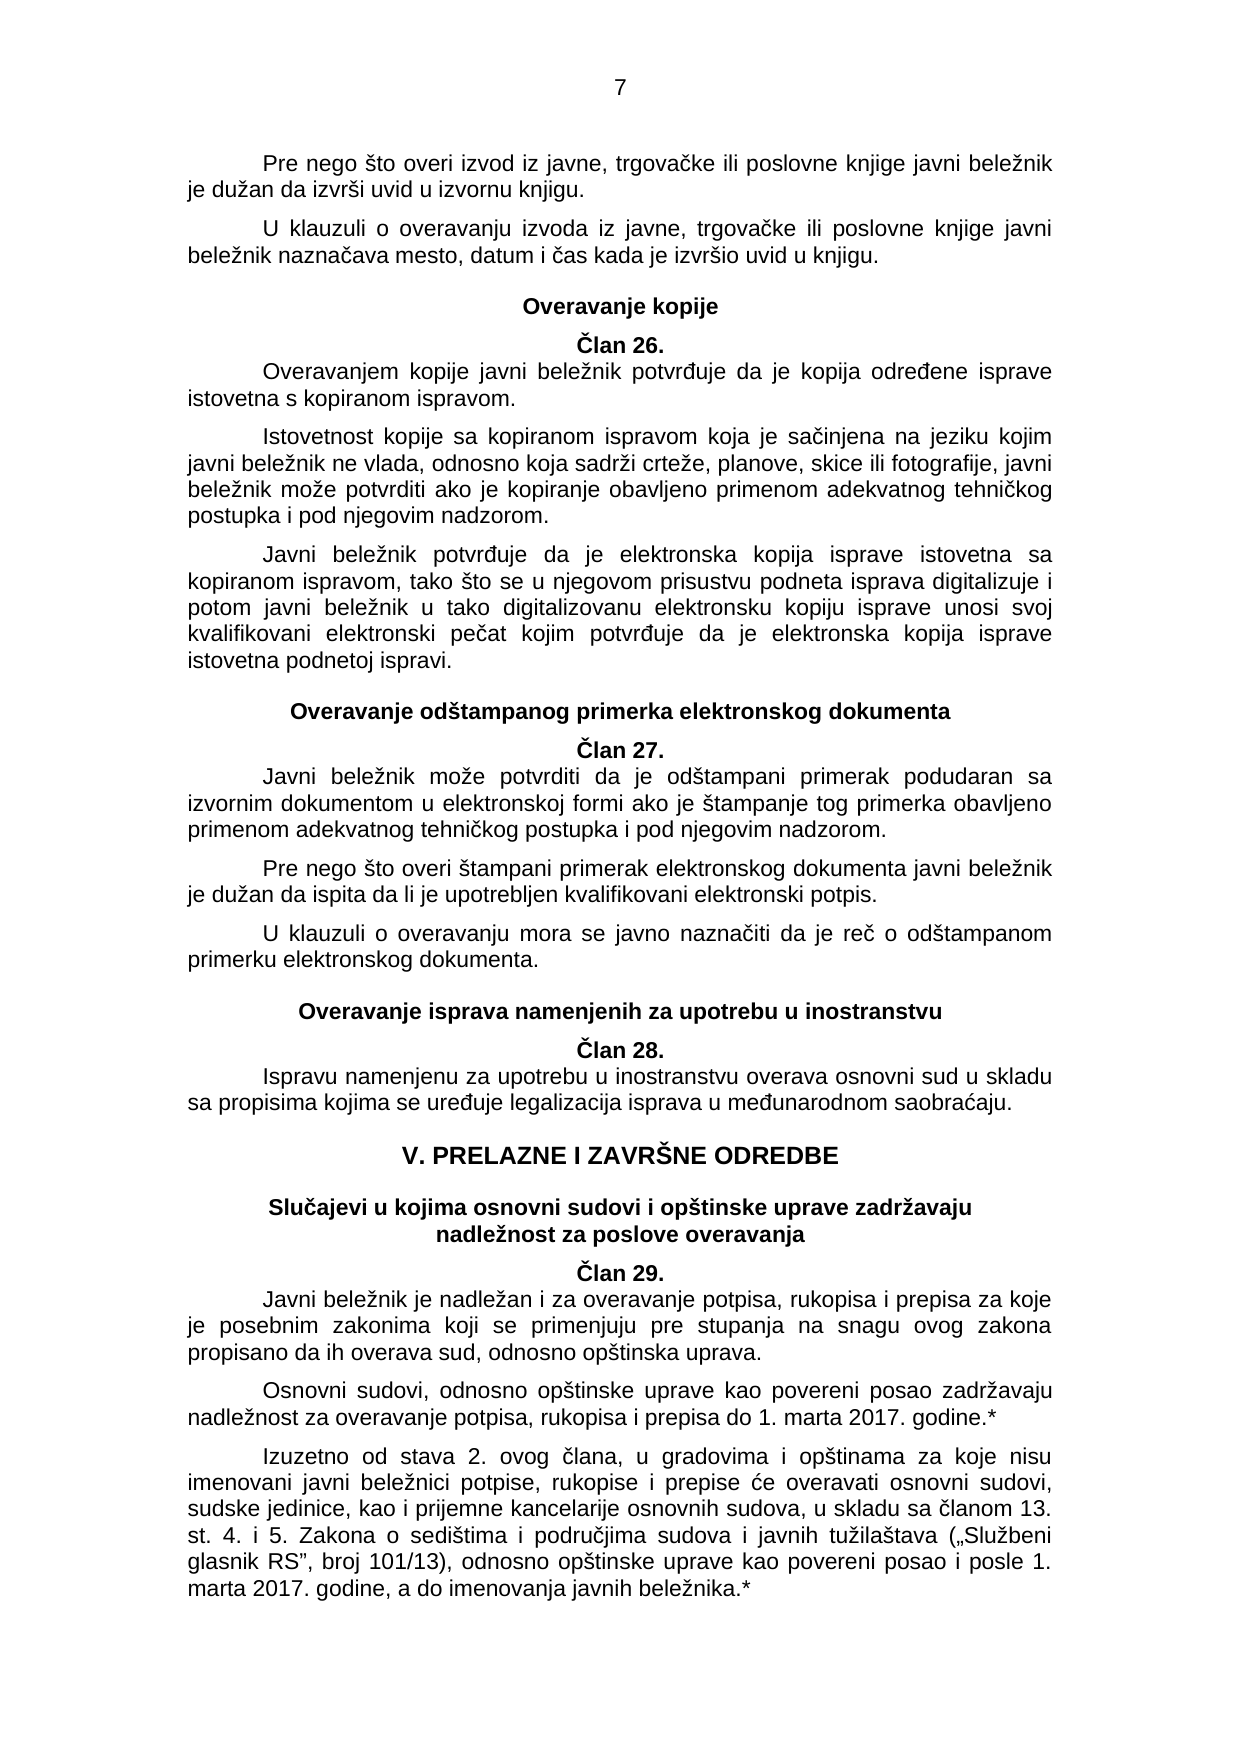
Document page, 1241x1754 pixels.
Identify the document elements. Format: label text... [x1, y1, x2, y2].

text Javni beležnik potvrđuje da je elektronska kopija isprave istovetna sa kopiranom ispravom, tako što se u njegovom prisustvu podneta isprava digitalizuje i potom javni beležnik u tako digitalizovanu elektronsku kopiju isprave unosi svoj kvalifikovani elektronski pečat kojim potvrđuje da je elektronska kopija isprave istovetna podnetoj ispravi. [187, 541, 1053, 673]
text Overavanje isprava namenjenih za upotrebu u inostranstvu [262, 998, 978, 1024]
text U klauzuli o overavanju mora se javno naznačiti da je reč o odštampanom primerku elektronskog dokumenta. [187, 920, 1053, 973]
text Ispravu namenjenu za upotrebu u inostranstvu overava osnovni sud u skladu sa propisima kojima se uređuje legalizacija isprava u međunarodnom saobraćaju. [187, 1063, 1053, 1116]
text Izuzetno od stava 2. ovog člana, u gradovima i opštinama za koje nisu imenovani javni beležnici potpise, rukopise i prepise će overavati osnovni sudovi, sudske jedinice, kao i prijemne kancelarije osnovnih sudova, u skladu sa članom 13. st. 4. i 5. Zakona o sedištima i područjima sudova i javnih tužilaštava („Službeni glasnik RS”, broj 101/13), odnosno opštinske uprave kao povereni posao i posle 1. marta 2017. godine, a do imenovanja javnih beležnika.* [187, 1443, 1053, 1601]
subtitle V. PRELAZNE I ZAVRŠNE ODREDBE [202, 1141, 1038, 1169]
text Javni beležnik je nadležan i za overavanje potpisa, rukopisa i prepisa za koje je posebnim zakonima koji se primenjuju pre stupanja na snagu ovog zakona propisano da ih overava sud, odnosno opštinska uprava. [187, 1286, 1053, 1365]
text Slučajevi u kojima osnovni sudovi i opštinske uprave zadržavaju nadležnost za poslove overavanja [262, 1194, 978, 1247]
text Osnovni sudovi, odnosno opštinske uprave kao povereni posao zadržavaju nadležnost za overavanje potpisa, rukopisa i prepisa do 1. marta 2017. godine.* [187, 1377, 1053, 1430]
text Overavanjem kopije javni beležnik potvrđuje da je kopija određene isprave istovetna s kopiranom ispravom. [187, 358, 1053, 411]
text Član 26. [187, 332, 1053, 358]
text Član 29. [187, 1259, 1053, 1286]
text U klauzuli o overavanju izvoda iz javne, trgovačke ili poslovne knjige javni beležnik naznačava mesto, datum i čas kada je izvršio uvid u knjigu. [187, 215, 1053, 268]
text Javni beležnik može potvrditi da je odštampani primerak podudaran sa izvornim dokumentom u elektronskoj formi ako je štampanje tog primerka obavljeno primenom adekvatnog tehničkog postupka i pod njegovim nadzorom. [187, 763, 1053, 842]
text Član 28. [187, 1037, 1053, 1063]
text Pre nego što overi štampani primerak elektronskog dokumenta javni beležnik je dužan da ispita da li je upotrebljen kvalifikovani elektronski potpis. [187, 855, 1053, 907]
text Istovetnost kopije sa kopiranom ispravom koja je sačinjena na jeziku kojim javni beležnik ne vlada, odnosno koja sadrži crteže, planove, skice ili fotografije, javni beležnik može potvrditi ako je kopiranje obavljeno primenom adekvatnog tehničkog postupka i pod njegovim nadzorom. [187, 423, 1053, 529]
text Overavanje odštampanog primerka elektronskog dokumenta [262, 698, 978, 724]
text Overavanje kopije [262, 293, 978, 319]
text Član 27. [187, 737, 1053, 763]
text Pre nego što overi izvod iz javne, trgovačke ili poslovne knjige javni beležnik je dužan da izvrši uvid u izvornu knjigu. [187, 150, 1053, 203]
